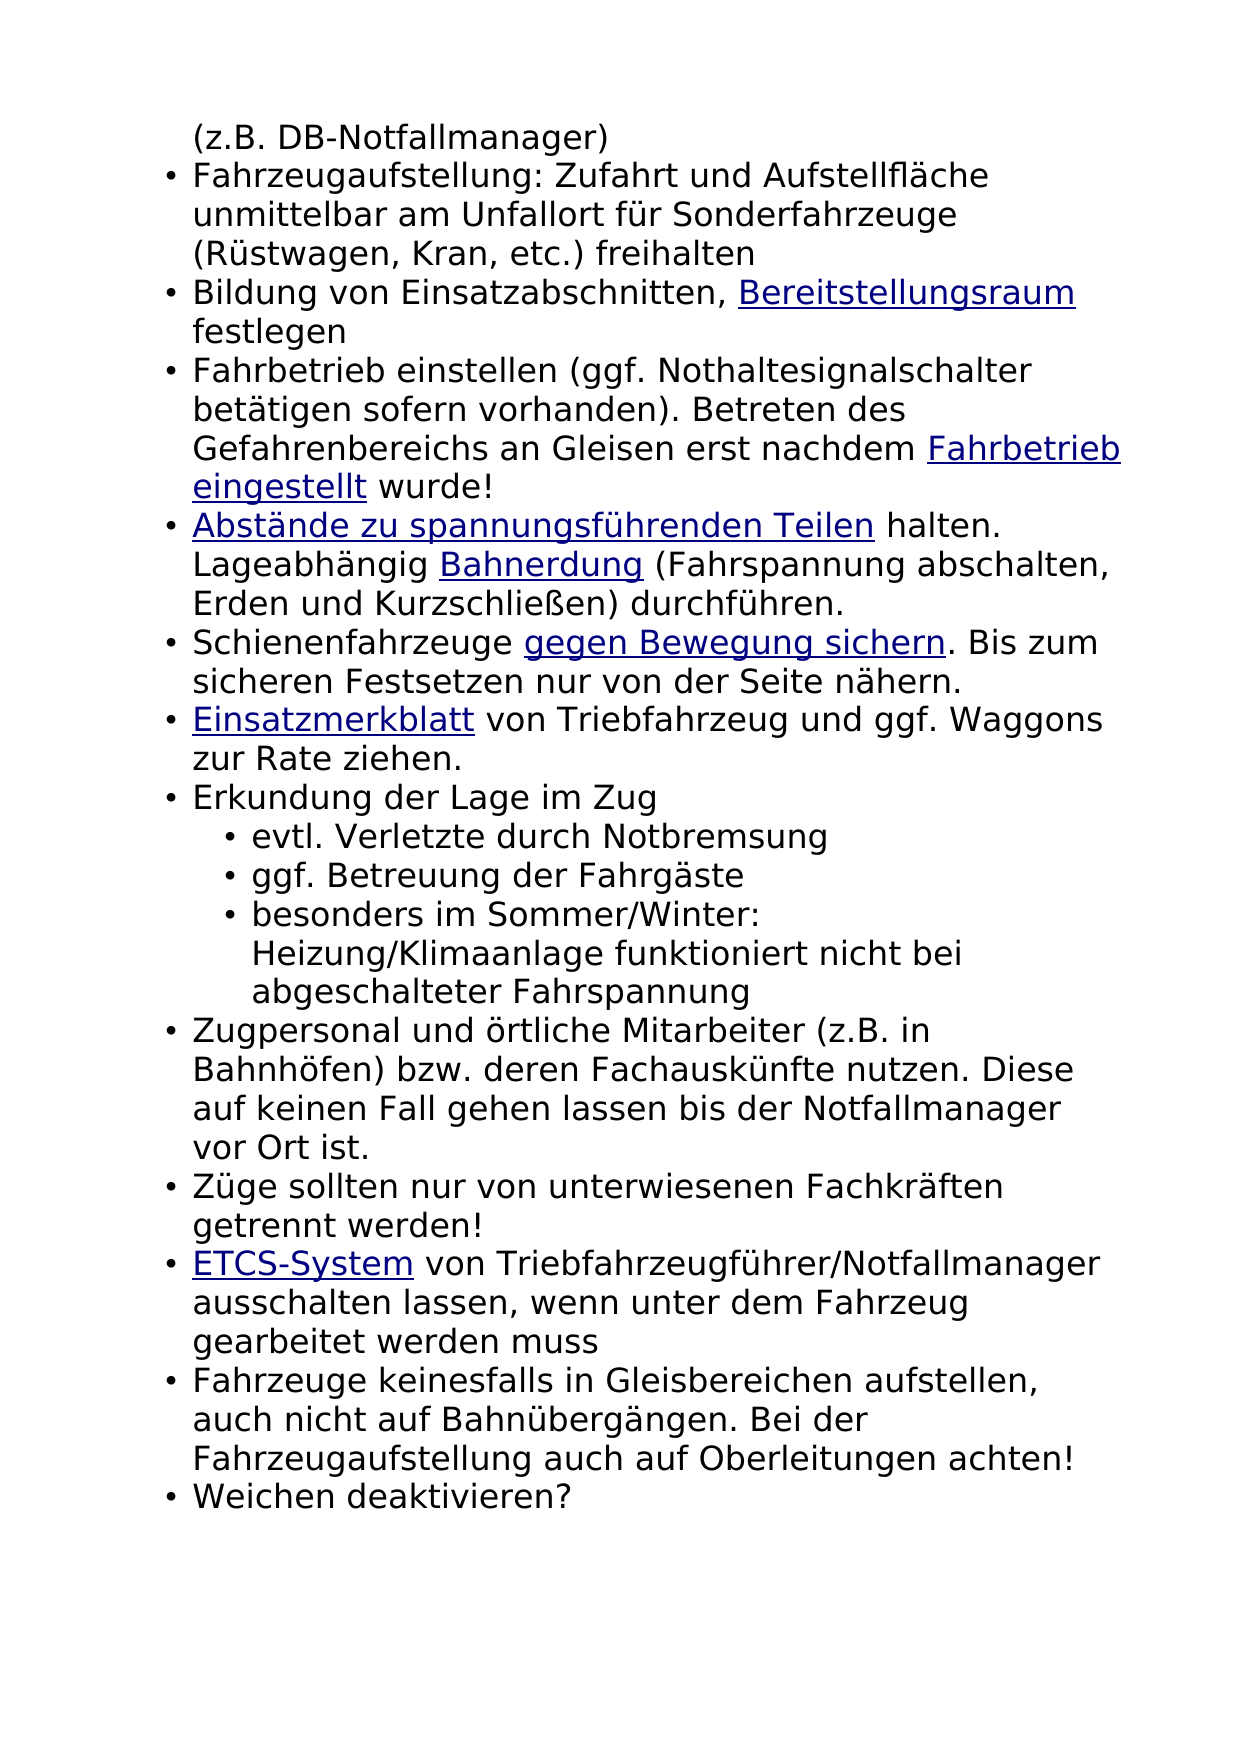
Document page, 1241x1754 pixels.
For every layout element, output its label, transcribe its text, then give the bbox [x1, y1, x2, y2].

list Einsatzmerkblatt von Triebfahrzeug und ggf. Waggons zur Rate ziehen. [177, 701, 1122, 779]
list ggf. Betreuung der Fahrgäste [236, 856, 1122, 895]
list Fahrbetrieb einstellen (ggf. Nothaltesignalschalter betätigen sofern vorhanden). Betreten des Gefahrenbereichs an Gleisen erst nachdem Fahrbetrieb eingestellt wurde! [177, 351, 1122, 507]
list Züge sollten nur von unterwiesenen Fachkräften getrennt werden! [177, 1167, 1122, 1245]
list Bildung von Einsatzabschnitten, Bereitstellungsraum festlegen [177, 273, 1122, 351]
list evtl. Verletzte durch Notbremsung [236, 817, 1122, 856]
list Fahrzeuge keinesfalls in Gleisbereichen aufstellen, auch nicht auf Bahnübergängen. Bei der Fahrzeugaufstellung auch auf Oberleitungen achten! [177, 1361, 1122, 1478]
list Erkundung der Lage im Zug [177, 779, 1122, 817]
list Zugpersonal und örtliche Mitarbeiter (z.B. in Bahnhöfen) bzw. deren Fachauskünfte nutzen. Diese auf keinen Fall gehen lassen bis der Notfallmanager vor Ort ist. [177, 1012, 1122, 1167]
list Fahrzeugaufstellung: Zufahrt und Aufstellfläche unmittelbar am Unfallort für Sonderfahrzeuge (Rüstwagen, Kran, etc.) freihalten [177, 157, 1122, 273]
list Schienenfahrzeuge gegen Bewegung sichern. Bis zum sicheren Festsetzen nur von der Seite nähern. [177, 623, 1122, 701]
list ETCS-System von Triebfahrzeugführer/Notfallmanager ausschalten lassen, wenn unter dem Fahrzeug gearbeitet werden muss [177, 1245, 1122, 1361]
list besonders im Sommer/Winter: Heizung/Klimaanlage funktioniert nicht bei abgeschalteter Fahrspannung [236, 895, 1122, 1012]
list Weichen deaktivieren? [177, 1478, 1122, 1517]
list Abstände zu spannungsführenden Teilen halten. Lageabhängig Bahnerdung (Fahrspannung abschalten, Erden und Kurzschließen) durchführen. [177, 507, 1122, 623]
list (z.B. DB-Notfallmanager) [177, 118, 1122, 157]
